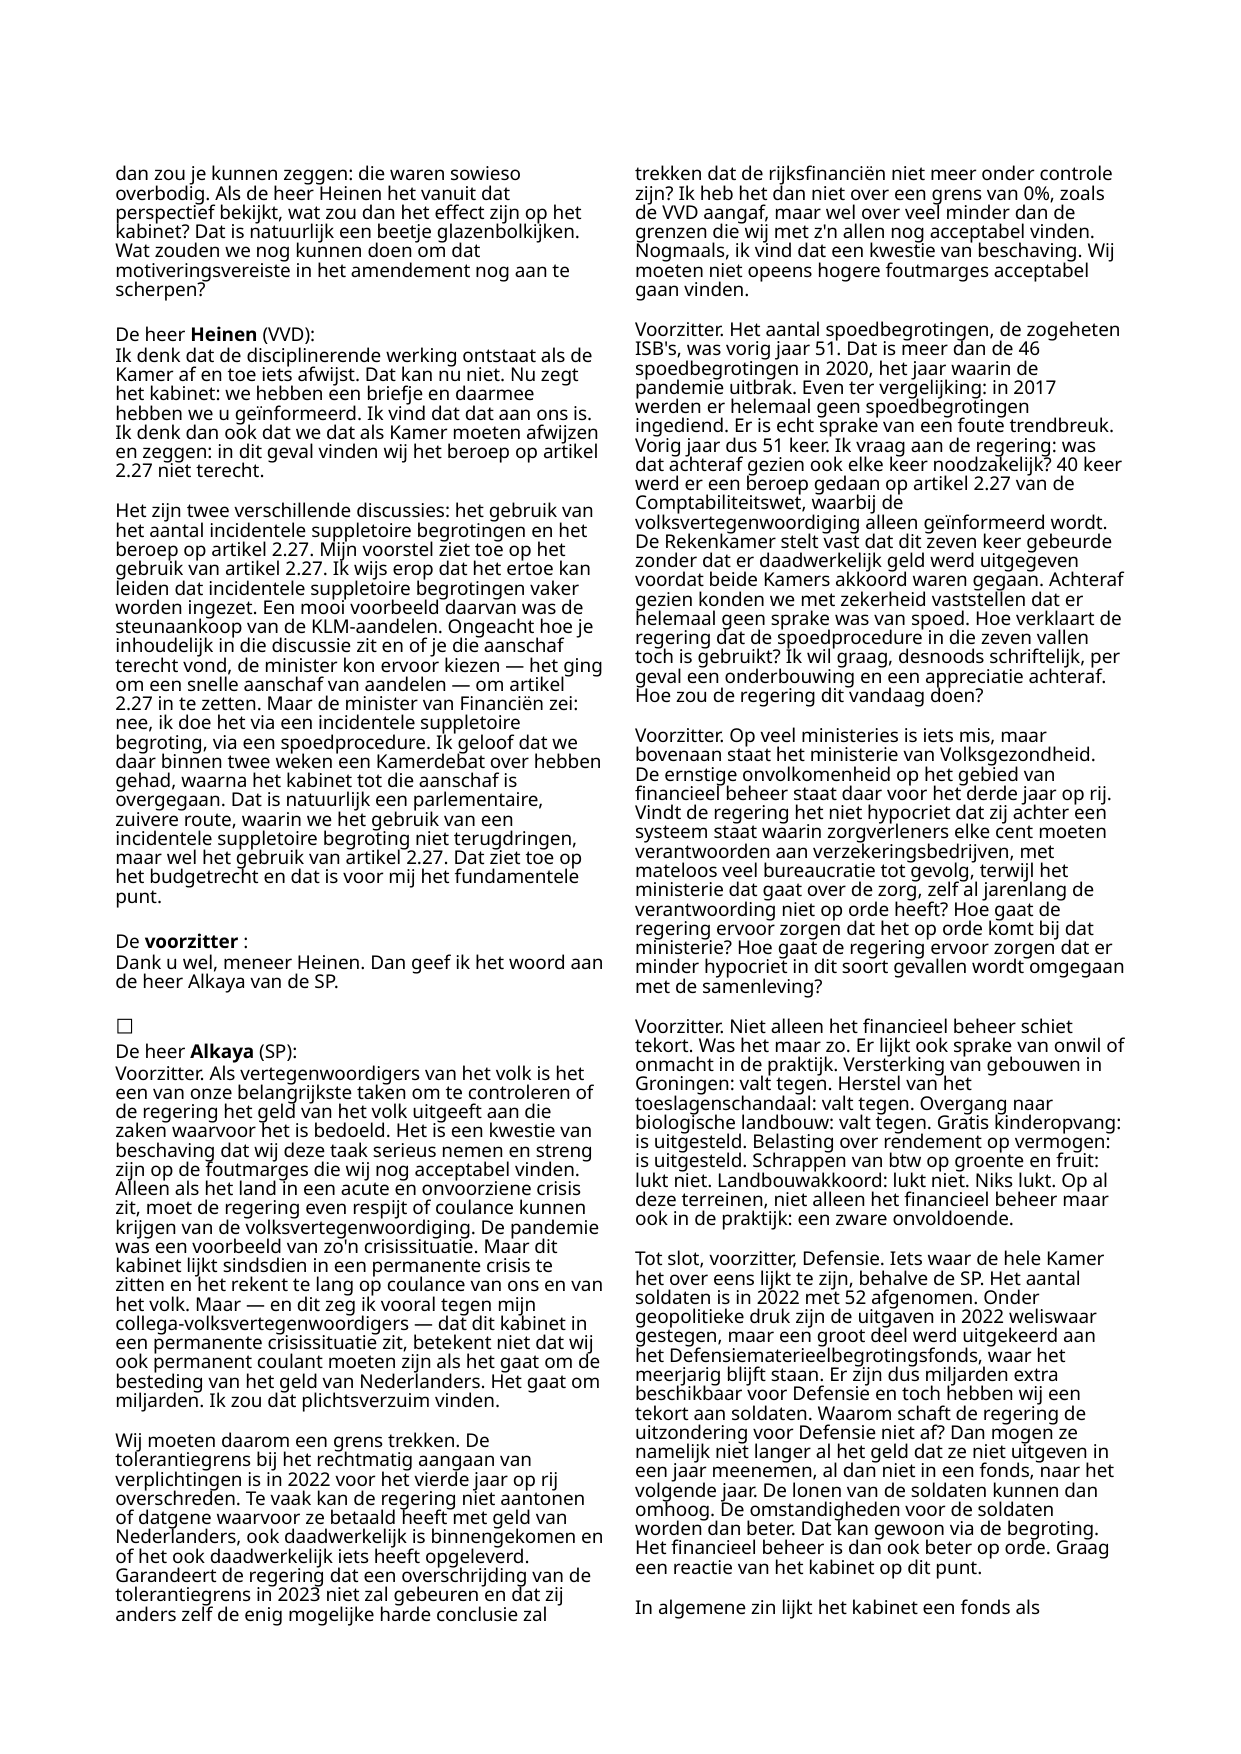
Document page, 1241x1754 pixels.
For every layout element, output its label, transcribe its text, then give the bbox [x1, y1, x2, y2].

text ⬜ [115, 1013, 605, 1039]
text In algemene zin lijkt het kabinet een fonds als [635, 1599, 1125, 1618]
text De heer Alkaya (SP): [115, 1039, 605, 1064]
text Voorzitter. Als vertegenwoordigers van het volk is het een van onze belangrijkste taken om te controleren of de regering het geld van het volk uitgeeft aan die zaken waarvoor het is bedoeld. Het is een kwestie van beschaving dat wij deze taak serieus nemen en streng zijn op de foutmarges die wij nog acceptabel vinden. Alleen als het land in een acute en onvoorziene crisis zit, moet de regering even respijt of coulance kunnen krijgen van de volksvertegenwoordiging. De pandemie was een voorbeeld van zo'n crisissituatie. Maar dit kabinet lijkt sindsdien in een permanente crisis te zitten en het rekent te lang op coulance van ons en van het volk. Maar — en dit zeg ik vooral tegen mijn collega-volksvertegenwoordigers — dat dit kabinet in een permanente crisissituatie zit, betekent niet dat wij ook permanent coulant moeten zijn als het gaat om de besteding van het geld van Nederlanders. Het gaat om miljarden. Ik zou dat plichtsverzuim vinden. [115, 1064, 605, 1411]
text dan zou je kunnen zeggen: die waren sowieso overbodig. Als de heer Heinen het vanuit dat perspectief bekijkt, wat zou dan het effect zijn op het kabinet? Dat is natuurlijk een beetje glazenbolkijken. Wat zouden we nog kunnen doen om dat motiveringsvereiste in het amendement nog aan te scherpen? [115, 165, 605, 300]
text Het zijn twee verschillende discussies: het gebruik van het aantal incidentele suppletoire begrotingen en het beroep op artikel 2.27. Mijn voorstel ziet toe op het gebruik van artikel 2.27. Ik wijs erop dat het ertoe kan leiden dat incidentele suppletoire begrotingen vaker worden ingezet. Een mooi voorbeeld daarvan was de steunaankoop van de KLM-aandelen. Ongeacht hoe je inhoudelijk in die discussie zit en of je die aanschaf terecht vond, de minister kon ervoor kiezen — het ging om een snelle aanschaf van aandelen — om artikel 2.27 in te zetten. Maar de minister van Financiën zei: nee, ik doe het via een incidentele suppletoire begroting, via een spoedprocedure. Ik geloof dat we daar binnen twee weken een Kamerdebat over hebben gehad, waarna het kabinet tot die aanschaf is overgegaan. Dat is natuurlijk een parlementaire, zuivere route, waarin we het gebruik van een incidentele suppletoire begroting niet terugdringen, maar wel het gebruik van artikel 2.27. Dat ziet toe op het budgetrecht en dat is voor mij het fundamentele punt. [115, 502, 605, 907]
text De heer Heinen (VVD): [115, 321, 605, 347]
text Wij moeten daarom een grens trekken. De tolerantiegrens bij het rechtmatig aangaan van verplichtingen is in 2022 voor het vierde jaar op rij overschreden. Te vaak kan de regering niet aantonen of datgene waarvoor ze betaald heeft met geld van Nederlanders, ook daadwerkelijk is binnengekomen en of het ook daadwerkelijk iets heeft opgeleverd. Garandeert de regering dat een overschrijding van de tolerantiegrens in 2023 niet zal gebeuren en dat zij anders zelf de enig mogelijke harde conclusie zal [115, 1432, 605, 1625]
text trekken dat de rijksfinanciën niet meer onder controle zijn? Ik heb het dan niet over een grens van 0%, zoals de VVD aangaf, maar wel over veel minder dan de grenzen die wij met z'n allen nog acceptabel vinden. Nogmaals, ik vind dat een kwestie van beschaving. Wij moeten niet opeens hogere foutmarges acceptabel gaan vinden. [635, 165, 1125, 300]
text Voorzitter. Het aantal spoedbegrotingen, de zogeheten ISB's, was vorig jaar 51. Dat is meer dan de 46 spoedbegrotingen in 2020, het jaar waarin de pandemie uitbrak. Even ter vergelijking: in 2017 werden er helemaal geen spoedbegrotingen ingediend. Er is echt sprake van een foute trendbreuk. Vorig jaar dus 51 keer. Ik vraag aan de regering: was dat achteraf gezien ook elke keer noodzakelijk? 40 keer werd er een beroep gedaan op artikel 2.27 van de Comptabiliteitswet, waarbij de volksvertegenwoordiging alleen geïnformeerd wordt. De Rekenkamer stelt vast dat dit zeven keer gebeurde zonder dat er daadwerkelijk geld werd uitgegeven voordat beide Kamers akkoord waren gegaan. Achteraf gezien konden we met zekerheid vaststellen dat er helemaal geen sprake was van spoed. Hoe verklaart de regering dat de spoedprocedure in die zeven vallen toch is gebruikt? Ik wil graag, desnoods schriftelijk, per geval een onderbouwing en een appreciatie achteraf. Hoe zou de regering dit vandaag doen? [635, 321, 1125, 706]
text Ik denk dat de disciplinerende werking ontstaat als de Kamer af en toe iets afwijst. Dat kan nu niet. Nu zegt het kabinet: we hebben een briefje en daarmee hebben we u geïnformeerd. Ik vind dat dat aan ons is. Ik denk dan ook dat we dat als Kamer moeten afwijzen en zeggen: in dit geval vinden wij het beroep op artikel 2.27 niet terecht. [115, 347, 605, 482]
text De voorzitter : [115, 928, 605, 954]
text Dank u wel, meneer Heinen. Dan geef ik het woord aan de heer Alkaya van de SP. [115, 954, 605, 992]
text Voorzitter. Niet alleen het financieel beheer schiet tekort. Was het maar zo. Er lijkt ook sprake van onwil of onmacht in de praktijk. Versterking van gebouwen in Groningen: valt tegen. Herstel van het toeslagenschandaal: valt tegen. Overgang naar biologische landbouw: valt tegen. Gratis kinderopvang: is uitgesteld. Belasting over rendement op vermogen: is uitgesteld. Schrappen van btw op groente en fruit: lukt niet. Landbouwakkoord: lukt niet. Niks lukt. Op al deze terreinen, niet alleen het financieel beheer maar ook in de praktijk: een zware onvoldoende. [635, 1018, 1125, 1229]
text Voorzitter. Op veel ministeries is iets mis, maar bovenaan staat het ministerie van Volksgezondheid. De ernstige onvolkomenheid op het gebied van financieel beheer staat daar voor het derde jaar op rij. Vindt de regering het niet hypocriet dat zij achter een systeem staat waarin zorgverleners elke cent moeten verantwoorden aan verzekeringsbedrijven, met mateloos veel bureaucratie tot gevolg, terwijl het ministerie dat gaat over de zorg, zelf al jarenlang de verantwoording niet op orde heeft? Hoe gaat de regering ervoor zorgen dat het op orde komt bij dat ministerie? Hoe gaat de regering ervoor zorgen dat er minder hypocriet in dit soort gevallen wordt omgegaan met de samenleving? [635, 727, 1125, 997]
text Tot slot, voorzitter, Defensie. Iets waar de hele Kamer het over eens lijkt te zijn, behalve de SP. Het aantal soldaten is in 2022 met 52 afgenomen. Onder geopolitieke druk zijn de uitgaven in 2022 weliswaar gestegen, maar een groot deel werd uitgekeerd aan het Defensiematerieelbegrotingsfonds, waar het meerjarig blijft staan. Er zijn dus miljarden extra beschikbaar voor Defensie en toch hebben wij een tekort aan soldaten. Waarom schaft de regering de uitzondering voor Defensie niet af? Dan mogen ze namelijk niet langer al het geld dat ze niet uitgeven in een jaar meenemen, al dan niet in een fonds, naar het volgende jaar. De lonen van de soldaten kunnen dan omhoog. De omstandigheden voor de soldaten worden dan beter. Dat kan gewoon via de begroting. Het financieel beheer is dan ook beter op orde. Graag een reactie van het kabinet op dit punt. [635, 1250, 1125, 1578]
